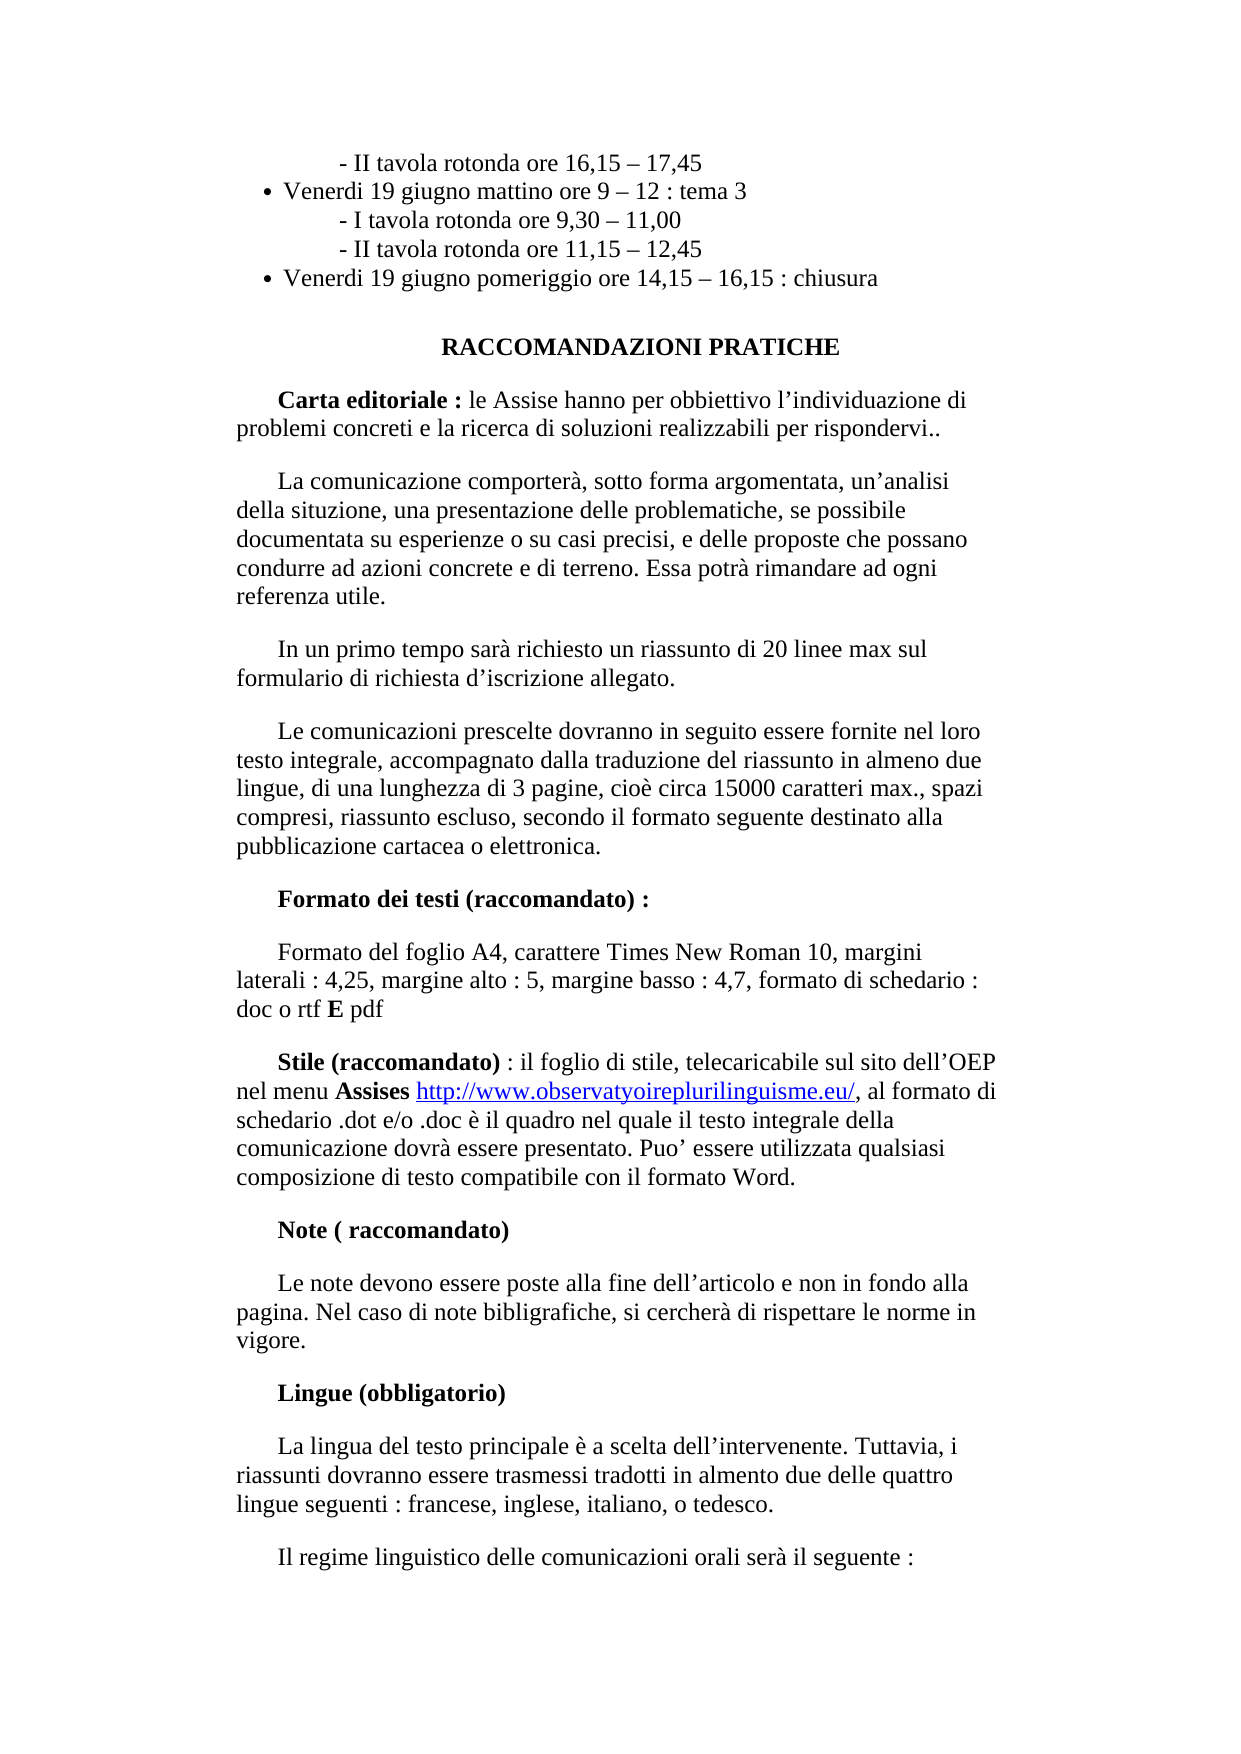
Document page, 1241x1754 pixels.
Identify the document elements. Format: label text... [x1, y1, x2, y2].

text La comunicazione comporterà, sotto forma argomentata, un’analisi della situzione, una presentazione delle problematiche, se possibile documentata su esperienze o su casi precisi, e delle proposte che possano condurre ad azioni concrete e di terreno. Essa potrà rimandare ad ogni referenza utile. [236, 466, 1004, 610]
text Le comunicazioni prescelte dovranno in seguito essere fornite nel loro testo integrale, accompagnato dalla traduzione del riassunto in almeno due lingue, di una lunghezza di 3 pagine, cioè circa 15000 caratteri max., spazi compresi, riassunto escluso, secondo il formato seguente destinato alla pubblicazione cartacea o elettronica. [236, 716, 1004, 860]
text La lingua del testo principale è a scelta dell’intervenente. Tuttavia, i riassunti dovranno essere trasmessi tradotti in almento due delle quattro lingue seguenti : francese, inglese, italiano, o tedesco. [236, 1431, 1004, 1518]
text Le note devono essere poste alla fine dell’articolo e non in fondo alla pagina. Nel caso di note bibligrafiche, si cercherà di rispettare le norme in vigore. [236, 1268, 1004, 1354]
text Lingue (obbligatorio) [236, 1378, 1004, 1407]
text Formato del foglio A4, carattere Times New Roman 10, margini laterali : 4,25, margine alto : 5, margine basso : 4,7, formato di schedario : doc o rtf E pdf [236, 937, 1004, 1023]
text Carta editoriale : le Assise hanno per obbiettivo l’individuazione di problemi concreti e la ricerca di soluzioni realizzabili per rispondervi.. [236, 385, 1004, 442]
text · Venerdi 19 giugno pomeriggio ore 14,15 – 16,15 : chiusura [223, 263, 1004, 291]
text - II tavola rotonda ore 16,15 – 17,45 [298, 148, 1004, 176]
text RACCOMANDAZIONI PRATICHE [236, 332, 1004, 361]
text Stile (raccomandato) : il foglio di stile, telecaricabile sul sito dell’OEP nel menu Assises http://www.observatyoireplurilinguisme.eu/, al formato di schedario .dot e/o .doc è il quadro nel quale il testo integrale della comunicazione dovrà essere presentato. Puo’ essere utilizzata qualsiasi composizione di testo compatibile con il formato Word. [236, 1047, 1004, 1191]
text · Venerdi 19 giugno mattino ore 9 – 12 : tema 3 [223, 176, 1004, 205]
text - II tavola rotonda ore 11,15 – 12,45 [298, 234, 1004, 263]
text Il regime linguistico delle comunicazioni orali serà il seguente : [236, 1542, 1004, 1571]
text - I tavola rotonda ore 9,30 – 11,00 [298, 205, 1004, 234]
text In un primo tempo sarà richiesto un riassunto di 20 linee max sul formulario di richiesta d’iscrizione allegato. [236, 634, 1004, 692]
text Formato dei testi (raccomandato) : [236, 884, 1004, 913]
text Note ( raccomandato) [236, 1215, 1004, 1244]
